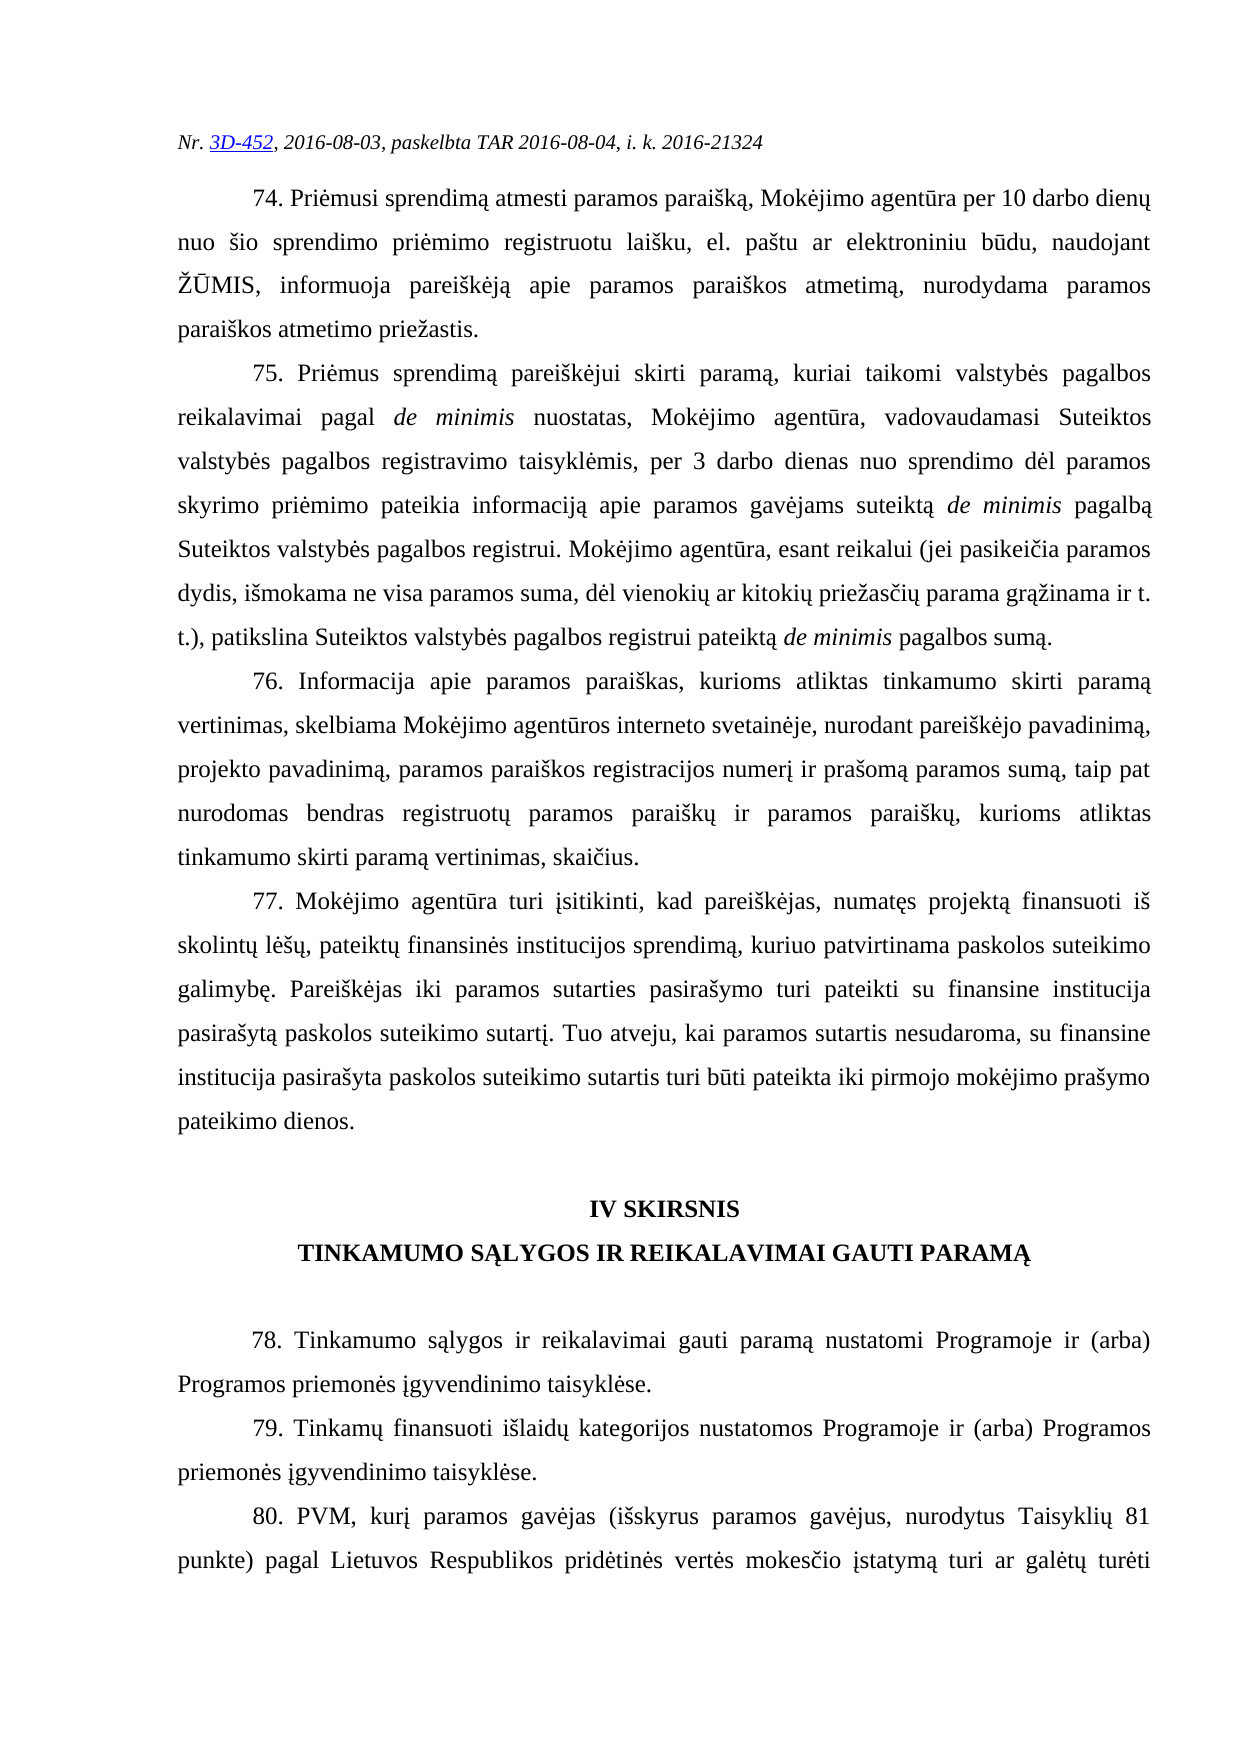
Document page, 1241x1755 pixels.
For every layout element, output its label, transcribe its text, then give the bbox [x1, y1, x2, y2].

text Nr. 3D-452, 2016-08-03, paskelbta TAR 2016-08-04, i. k. 2016-21324 [177, 130, 1152, 154]
text 79. Tinkamų finansuoti išlaidų kategorijos nustatomos Programoje ir (arba) Programos priemonės įgyvendinimo taisyklėse. [177, 1413, 1152, 1486]
text 77. Mokėjimo agentūra turi įsitikinti, kad pareiškėjas, numatęs projektą finansuoti iš skolintų lėšų, pateiktų finansinės institucijos sprendimą, kuriuo patvirtinama paskolos suteikimo galimybę. Pareiškėjas iki paramos sutarties pasirašymo turi pateikti su finansine institucija pasirašytą paskolos suteikimo sutartį. Tuo atveju, kai paramos sutartis nesudaroma, su finansine institucija pasirašyta paskolos suteikimo sutartis turi būti pateikta iki pirmojo mokėjimo prašymo pateikimo dienos. [177, 886, 1152, 1134]
text 80. PVM, kurį paramos gavėjas (išskyrus paramos gavėjus, nurodytus Taisyklių 81 punkte) pagal Lietuvos Respublikos pridėtinės vertės mokesčio įstatymą turi ar galėtų turėti [177, 1501, 1152, 1574]
text 76. Informacija apie paramos paraiškas, kurioms atliktas tinkamumo skirti paramą vertinimas, skelbiama Mokėjimo agentūros interneto svetainėje, nurodant pareiškėjo pavadinimą, projekto pavadinimą, paramos paraiškos registracijos numerį ir prašomą paramos sumą, taip pat nurodomas bendras registruotų paramos paraiškų ir paramos paraiškų, kurioms atliktas tinkamumo skirti paramą vertinimas, skaičius. [177, 666, 1152, 871]
text 74. Priėmusi sprendimą atmesti paramos paraišką, Mokėjimo agentūra per 10 darbo dienų nuo šio sprendimo priėmimo registruotu laišku, el. paštu ar elektroniniu būdu, naudojant ŽŪMIS, informuoja pareiškėją apie paramos paraiškos atmetimą, nurodydama paramos paraiškos atmetimo priežastis. [177, 183, 1152, 343]
text 75. Priėmus sprendimą pareiškėjui skirti paramą, kuriai taikomi valstybės pagalbos reikalavimai pagal de minimis nuostatas, Mokėjimo agentūra, vadovaudamasi Suteiktos valstybės pagalbos registravimo taisyklėmis, per 3 darbo dienas nuo sprendimo dėl paramos skyrimo priėmimo pateikia informaciją apie paramos gavėjams suteiktą de minimis pagalbą Suteiktos valstybės pagalbos registrui. Mokėjimo agentūra, esant reikalui (jei pasikeičia paramos dydis, išmokama ne visa paramos suma, dėl vienokių ar kitokių priežasčių parama grąžinama ir t. t.), patikslina Suteiktos valstybės pagalbos registrui pateiktą de minimis pagalbos sumą. [177, 358, 1152, 651]
text TINKAMUMO SĄLYGOS IR REIKALAVIMAI GAUTI PARAMĄ [177, 1238, 1152, 1266]
text IV SKIRSNIS [177, 1194, 1152, 1222]
text 78. Tinkamumo sąlygos ir reikalavimai gauti paramą nustatomi Programoje ir (arba) Programos priemonės įgyvendinimo taisyklėse. [177, 1326, 1152, 1398]
